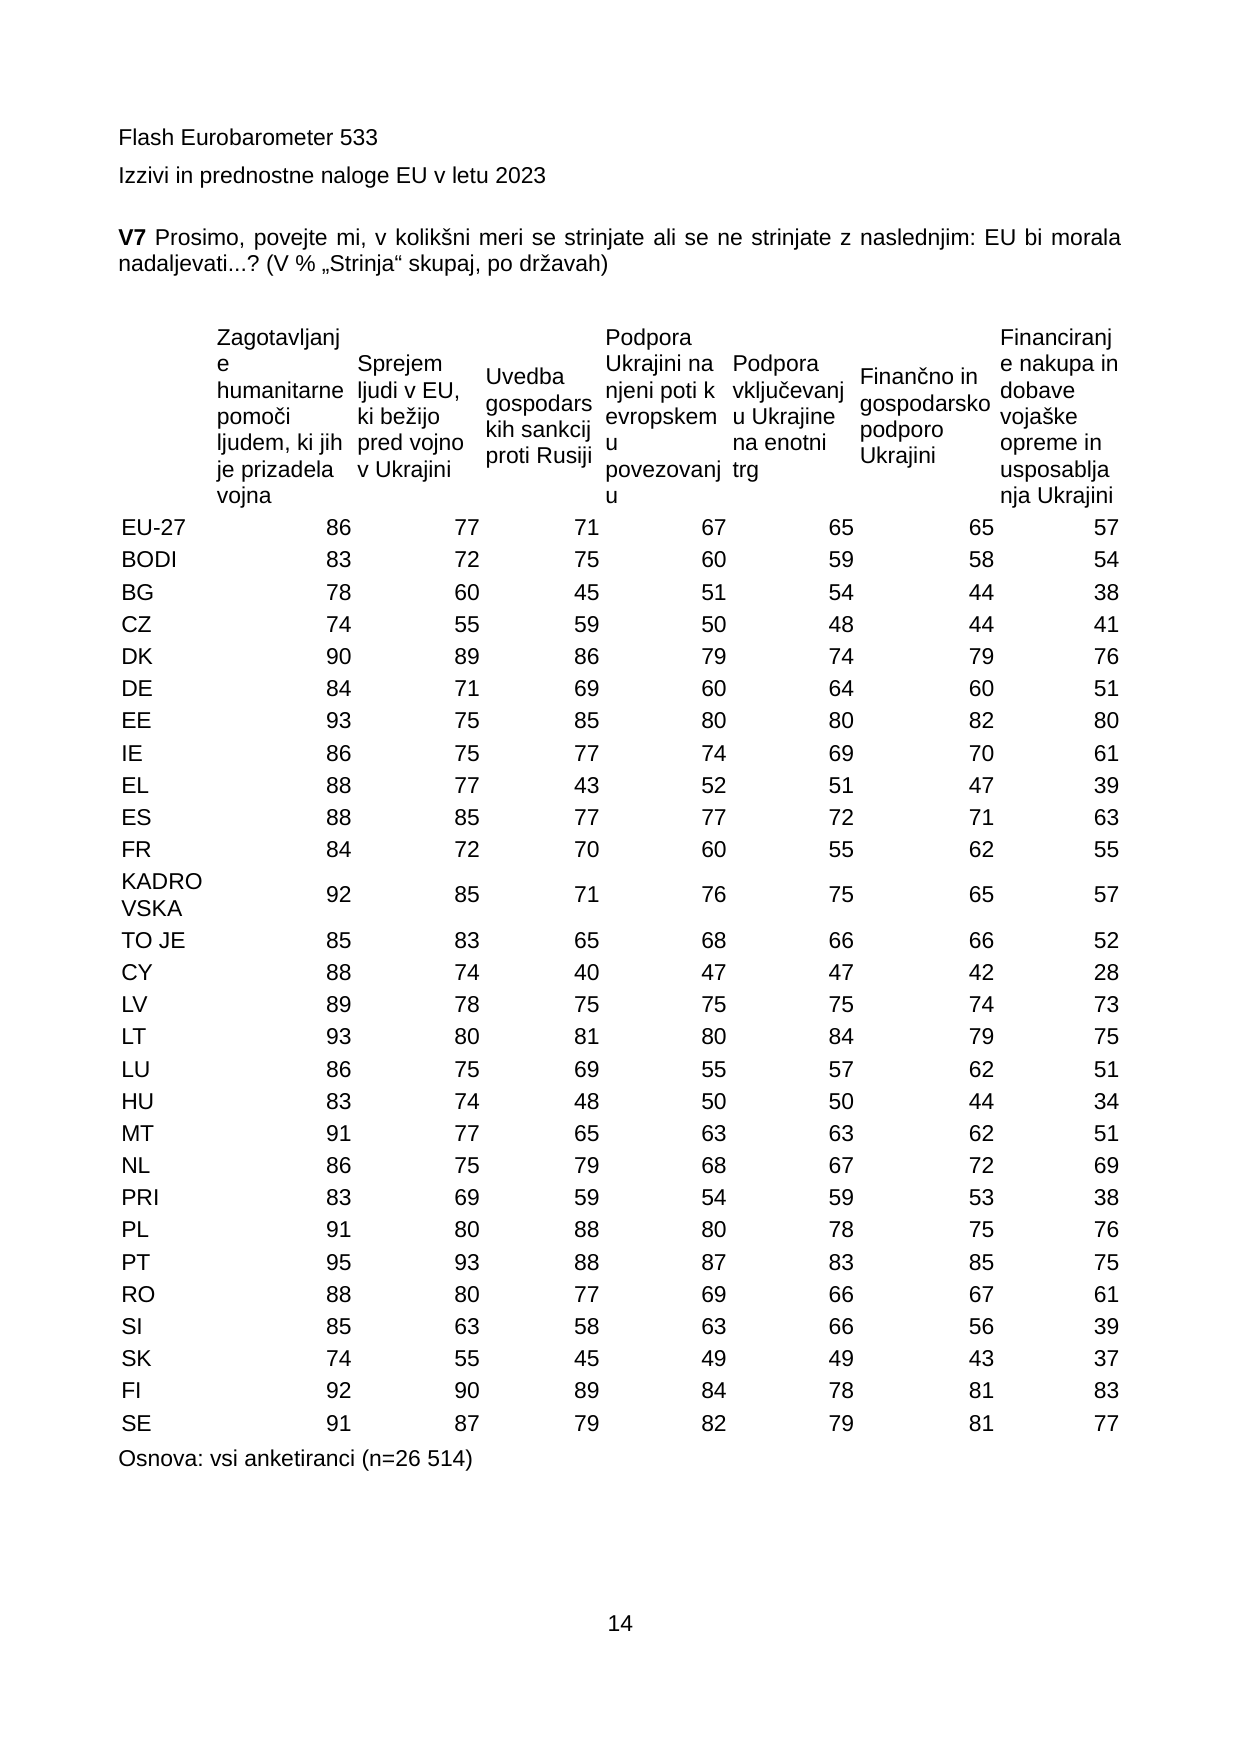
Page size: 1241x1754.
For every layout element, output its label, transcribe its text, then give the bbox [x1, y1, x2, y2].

table_cell 74 [354, 956, 482, 988]
table_cell 69 [483, 672, 602, 704]
table_cell 76 [997, 640, 1122, 672]
table_cell 75 [354, 737, 482, 769]
table_cell 37 [997, 1342, 1122, 1374]
table_cell 75 [483, 544, 602, 576]
table_cell 81 [483, 1020, 602, 1053]
table_cell 91 [214, 1407, 354, 1439]
table_cell 44 [857, 608, 997, 640]
table_cell 69 [602, 1278, 729, 1310]
table_cell 57 [997, 511, 1122, 543]
table_cell 84 [214, 833, 354, 865]
table_cell 89 [214, 988, 354, 1020]
table_cell 85 [354, 801, 482, 833]
table_cell 93 [354, 1246, 482, 1278]
table_cell 55 [354, 608, 482, 640]
table_cell 72 [857, 1149, 997, 1181]
table_cell 82 [857, 704, 997, 737]
table_cell 70 [483, 833, 602, 865]
table_cell 63 [602, 1117, 729, 1149]
table_cell 92 [214, 865, 354, 924]
table_cell 77 [602, 801, 729, 833]
table_cell 80 [997, 704, 1122, 737]
table_cell 58 [857, 544, 997, 576]
table_cell 85 [354, 865, 482, 924]
table_cell 52 [997, 924, 1122, 956]
table_cell 64 [729, 672, 857, 704]
table_cell 77 [483, 801, 602, 833]
table_cell 70 [857, 737, 997, 769]
table_cell 86 [214, 737, 354, 769]
table_cell 51 [997, 1117, 1122, 1149]
table_cell 54 [997, 544, 1122, 576]
table_cell 59 [729, 1181, 857, 1213]
table_cell 90 [354, 1375, 482, 1407]
table_cell IE [118, 737, 214, 769]
table_cell 38 [997, 576, 1122, 608]
table_cell 91 [214, 1117, 354, 1149]
table_cell 59 [729, 544, 857, 576]
table_cell 69 [729, 737, 857, 769]
table_cell 62 [857, 833, 997, 865]
table_header Podpora vključevanju Ukrajine na enotni trg [729, 321, 857, 511]
table_cell 65 [483, 1117, 602, 1149]
table_cell 83 [354, 924, 482, 956]
table_cell 75 [997, 1246, 1122, 1278]
table_cell 60 [354, 576, 482, 608]
table_cell 50 [602, 608, 729, 640]
table_cell 34 [997, 1085, 1122, 1117]
table_cell 55 [602, 1053, 729, 1085]
table_cell 42 [857, 956, 997, 988]
table_cell 74 [857, 988, 997, 1020]
table_cell 80 [602, 1020, 729, 1053]
table_cell 53 [857, 1181, 997, 1213]
table_cell 59 [483, 1181, 602, 1213]
table_cell BG [118, 576, 214, 608]
table_cell 61 [997, 1278, 1122, 1310]
table_cell 95 [214, 1246, 354, 1278]
table_cell 40 [483, 956, 602, 988]
table_cell 49 [602, 1342, 729, 1374]
table_cell DE [118, 672, 214, 704]
table_cell 81 [857, 1407, 997, 1439]
table_cell 84 [602, 1375, 729, 1407]
table_cell RO [118, 1278, 214, 1310]
table_cell 71 [857, 801, 997, 833]
table_cell 45 [483, 1342, 602, 1374]
table_cell 84 [729, 1020, 857, 1053]
table_cell 80 [354, 1020, 482, 1053]
table_cell 77 [483, 1278, 602, 1310]
table_cell 86 [214, 511, 354, 543]
table_cell 93 [214, 704, 354, 737]
table_header [118, 321, 214, 511]
table_cell PT [118, 1246, 214, 1278]
table_cell 77 [997, 1407, 1122, 1439]
table_cell 50 [729, 1085, 857, 1117]
table_cell 86 [214, 1149, 354, 1181]
table_cell 78 [354, 988, 482, 1020]
table_cell 62 [857, 1117, 997, 1149]
table_cell 88 [214, 801, 354, 833]
table_cell 71 [354, 672, 482, 704]
table_cell 74 [729, 640, 857, 672]
table_cell 57 [729, 1053, 857, 1085]
table_cell 65 [857, 511, 997, 543]
table_cell LU [118, 1053, 214, 1085]
table_cell EE [118, 704, 214, 737]
table_cell 85 [214, 924, 354, 956]
table_cell 75 [354, 1149, 482, 1181]
table_cell 51 [997, 672, 1122, 704]
table_cell 74 [602, 737, 729, 769]
table_cell 52 [602, 769, 729, 801]
table_cell 58 [483, 1310, 602, 1342]
table_cell 74 [214, 1342, 354, 1374]
table_cell 71 [483, 511, 602, 543]
table_cell 63 [997, 801, 1122, 833]
table_cell 43 [857, 1342, 997, 1374]
table_cell 60 [857, 672, 997, 704]
table_cell 39 [997, 1310, 1122, 1342]
table_cell 79 [483, 1149, 602, 1181]
table_cell 66 [729, 1278, 857, 1310]
table_cell 45 [483, 576, 602, 608]
table_cell 86 [214, 1053, 354, 1085]
table_cell 60 [602, 672, 729, 704]
table_header Zagotavljanje humanitarne pomoči ljudem, ki jih je prizadela vojna [214, 321, 354, 511]
table_cell 43 [483, 769, 602, 801]
table_cell 78 [214, 576, 354, 608]
table_cell 92 [214, 1375, 354, 1407]
table_cell 78 [729, 1214, 857, 1246]
table_cell KADROVSKA [118, 865, 214, 924]
table_cell 51 [602, 576, 729, 608]
table_cell 81 [857, 1375, 997, 1407]
table_cell 80 [354, 1214, 482, 1246]
table_cell 75 [354, 704, 482, 737]
table_cell 75 [354, 1053, 482, 1085]
table_cell 79 [857, 1020, 997, 1053]
table_cell 86 [483, 640, 602, 672]
table_cell TO JE [118, 924, 214, 956]
table_cell 66 [729, 1310, 857, 1342]
table_cell CY [118, 956, 214, 988]
table_cell 68 [602, 1149, 729, 1181]
table_cell 60 [602, 833, 729, 865]
table_cell PL [118, 1214, 214, 1246]
table_cell 51 [997, 1053, 1122, 1085]
table_cell 72 [354, 833, 482, 865]
table_cell 56 [857, 1310, 997, 1342]
table_cell 68 [602, 924, 729, 956]
table_cell 75 [729, 988, 857, 1020]
table_cell SE [118, 1407, 214, 1439]
table_cell 48 [483, 1085, 602, 1117]
table_cell 82 [602, 1407, 729, 1439]
table_cell 79 [729, 1407, 857, 1439]
table_cell 63 [729, 1117, 857, 1149]
table_cell 79 [602, 640, 729, 672]
table_cell 61 [997, 737, 1122, 769]
table_cell PRI [118, 1181, 214, 1213]
table_cell 57 [997, 865, 1122, 924]
table_cell 89 [354, 640, 482, 672]
table_cell 75 [857, 1214, 997, 1246]
table_cell 63 [602, 1310, 729, 1342]
table_header Finančno in gospodarsko podporo Ukrajini [857, 321, 997, 511]
table_cell HU [118, 1085, 214, 1117]
table_cell 88 [214, 956, 354, 988]
table_cell 79 [483, 1407, 602, 1439]
table_cell 49 [729, 1342, 857, 1374]
table_cell 80 [602, 1214, 729, 1246]
table_cell 65 [729, 511, 857, 543]
table_cell 80 [729, 704, 857, 737]
table_cell NL [118, 1149, 214, 1181]
table_cell 78 [729, 1375, 857, 1407]
table_cell 90 [214, 640, 354, 672]
table_cell 87 [602, 1246, 729, 1278]
table_cell 80 [354, 1278, 482, 1310]
table_cell 44 [857, 1085, 997, 1117]
table_cell 67 [602, 511, 729, 543]
table_header Podpora Ukrajini na njeni poti k evropskemu povezovanju [602, 321, 729, 511]
table_cell 93 [214, 1020, 354, 1053]
table_cell 66 [729, 924, 857, 956]
table_cell 54 [602, 1181, 729, 1213]
table_cell 51 [729, 769, 857, 801]
table_cell 50 [602, 1085, 729, 1117]
table_cell 80 [602, 704, 729, 737]
table_cell 74 [354, 1085, 482, 1117]
table_cell 41 [997, 608, 1122, 640]
table_cell 85 [857, 1246, 997, 1278]
table_cell LT [118, 1020, 214, 1053]
table_cell 48 [729, 608, 857, 640]
table_cell 59 [483, 608, 602, 640]
table_cell 44 [857, 576, 997, 608]
table_cell 83 [214, 1181, 354, 1213]
table_cell ES [118, 801, 214, 833]
table_cell 77 [354, 511, 482, 543]
table_cell 77 [354, 1117, 482, 1149]
table_header Financiranje nakupa in dobave vojaške opreme in usposabljanja Ukrajini [997, 321, 1122, 511]
table_cell 73 [997, 988, 1122, 1020]
table_cell 75 [997, 1020, 1122, 1053]
table_cell 54 [729, 576, 857, 608]
table_cell 67 [729, 1149, 857, 1181]
table_cell 83 [214, 1085, 354, 1117]
table_cell FI [118, 1375, 214, 1407]
table_cell 39 [997, 769, 1122, 801]
table_cell FR [118, 833, 214, 865]
table_cell EU-27 [118, 511, 214, 543]
table_cell 63 [354, 1310, 482, 1342]
table_cell DK [118, 640, 214, 672]
table_cell 87 [354, 1407, 482, 1439]
table_cell 62 [857, 1053, 997, 1085]
table_cell 83 [997, 1375, 1122, 1407]
table_cell 75 [602, 988, 729, 1020]
table_cell 65 [483, 924, 602, 956]
table_cell 75 [483, 988, 602, 1020]
table_cell 66 [857, 924, 997, 956]
table_cell 55 [729, 833, 857, 865]
table_cell 71 [483, 865, 602, 924]
table_cell 47 [602, 956, 729, 988]
table_cell 77 [354, 769, 482, 801]
table_cell 69 [354, 1181, 482, 1213]
table_cell 88 [483, 1214, 602, 1246]
table_cell 83 [729, 1246, 857, 1278]
table_cell 77 [483, 737, 602, 769]
table_cell 84 [214, 672, 354, 704]
table_cell CZ [118, 608, 214, 640]
table_cell 91 [214, 1214, 354, 1246]
table_cell BODI [118, 544, 214, 576]
table_cell 69 [483, 1053, 602, 1085]
table_cell 79 [857, 640, 997, 672]
table_cell 72 [729, 801, 857, 833]
table_cell SI [118, 1310, 214, 1342]
table_cell 89 [483, 1375, 602, 1407]
table_cell 60 [602, 544, 729, 576]
table_cell 67 [857, 1278, 997, 1310]
table_cell 47 [857, 769, 997, 801]
table_cell 83 [214, 544, 354, 576]
table_cell 69 [997, 1149, 1122, 1181]
table_cell 88 [214, 769, 354, 801]
table_cell 72 [354, 544, 482, 576]
table_cell LV [118, 988, 214, 1020]
table_cell 38 [997, 1181, 1122, 1213]
table_cell SK [118, 1342, 214, 1374]
table_cell 76 [602, 865, 729, 924]
table_cell 88 [214, 1278, 354, 1310]
table_cell 47 [729, 956, 857, 988]
table_cell 28 [997, 956, 1122, 988]
table_cell 85 [483, 704, 602, 737]
table_cell 55 [997, 833, 1122, 865]
text V7 Prosimo, povejte mi, v kolikšni meri se strinjate ali se ne strinjate z naslednjim: EU bi morala nadaljevati...? (V % „Strinja“ skupaj, po državah) [118, 224, 1122, 277]
text Osnova: vsi anketiranci (n=26 514) [118, 1445, 1122, 1471]
table_cell MT [118, 1117, 214, 1149]
table_cell 74 [214, 608, 354, 640]
table_cell 65 [857, 865, 997, 924]
table_header Uvedba gospodarskih sankcij proti Rusiji [483, 321, 602, 511]
table_cell 75 [729, 865, 857, 924]
table_header Sprejem ljudi v EU, ki bežijo pred vojno v Ukrajini [354, 321, 482, 511]
table_cell 85 [214, 1310, 354, 1342]
table_cell 88 [483, 1246, 602, 1278]
table_cell EL [118, 769, 214, 801]
table_cell 55 [354, 1342, 482, 1374]
table_cell 76 [997, 1214, 1122, 1246]
